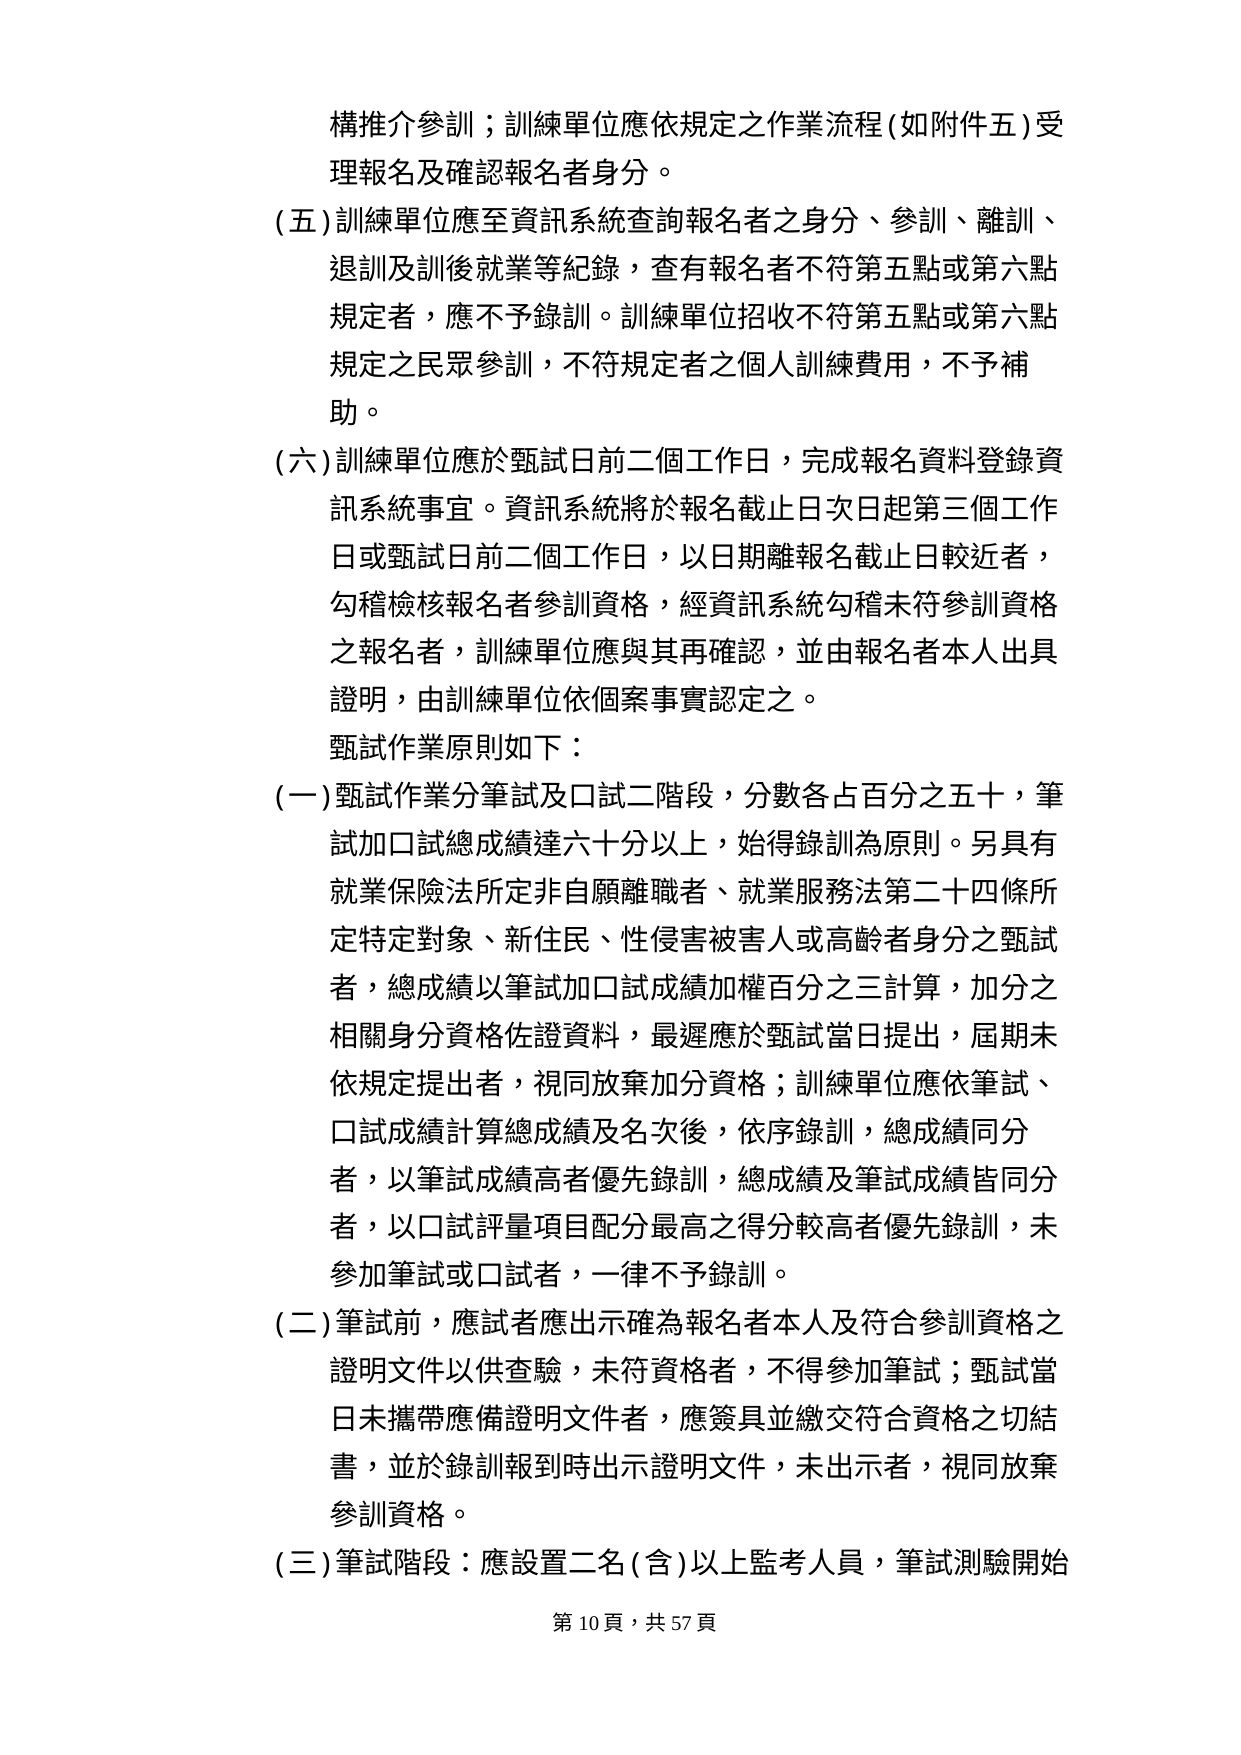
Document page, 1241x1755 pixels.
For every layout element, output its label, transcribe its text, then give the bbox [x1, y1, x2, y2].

table_cell 構推介參訓；訓練單位應依規定之作業流程(如附件五)受理報名及確認報名者身分。 (五)訓練單位應至資訊系統查詢報名者之身分、參訓、離訓、退訓及訓後就業等紀錄，查有報名者不符第五點或第六點規定者，應不予錄訓。訓練單位招收不符第五點或第六點規定之民眾參訓，不符規定者之個人訓練費用，不予補助。 (六)訓練單位應於甄試日前二個工作日，完成報名資料登錄資訊系統事宜。資訊系統將於報名截止日次日起第三個工作日或甄試日前二個工作日，以日期離報名截止日較近者，勾稽檢核報名者參訓資格，經資訊系統勾稽未符參訓資格之報名者，訓練單位應與其再確認，並由報名者本人出具證明，由訓練單位依個案事實認定之。 甄試作業原則如下： (一)甄試作業分筆試及口試二階段，分數各占百分之五十，筆試加口試總成績達六十分以上，始得錄訓為原則。另具有就業保險法所定非自願離職者、就業服務法第二十四條所定特定對象、新住民、性侵害被害人或高齡者身分之甄試者，總成績以筆試加口試成績加權百分之三計算，加分之相關身分資格佐證資料，最遲應於甄試當日提出，屆期未依規定提出者，視同放棄加分資格；訓練單位應依筆試、口試成績計算總成績及名次後，依序錄訓，總成績同分者，以筆試成績高者優先錄訓，總成績及筆試成績皆同分者，以口試評量項目配分最高之得分較高者優先錄訓，未參加筆試或口試者，一律不予錄訓。 (二)筆試前，應試者應出示確為報名者本人及符合參訓資格之證明文件以供查驗，未符資格者，不得參加筆試；甄試當日未攜帶應備證明文件者，應簽具並繳交符合資格之切結書，並於錄訓報到時出示證明文件，未出示者，視同放棄參訓資格。 (三)筆試階段：應設置二名(含)以上監考人員，筆試測驗開始 [180, 98, 1081, 1583]
